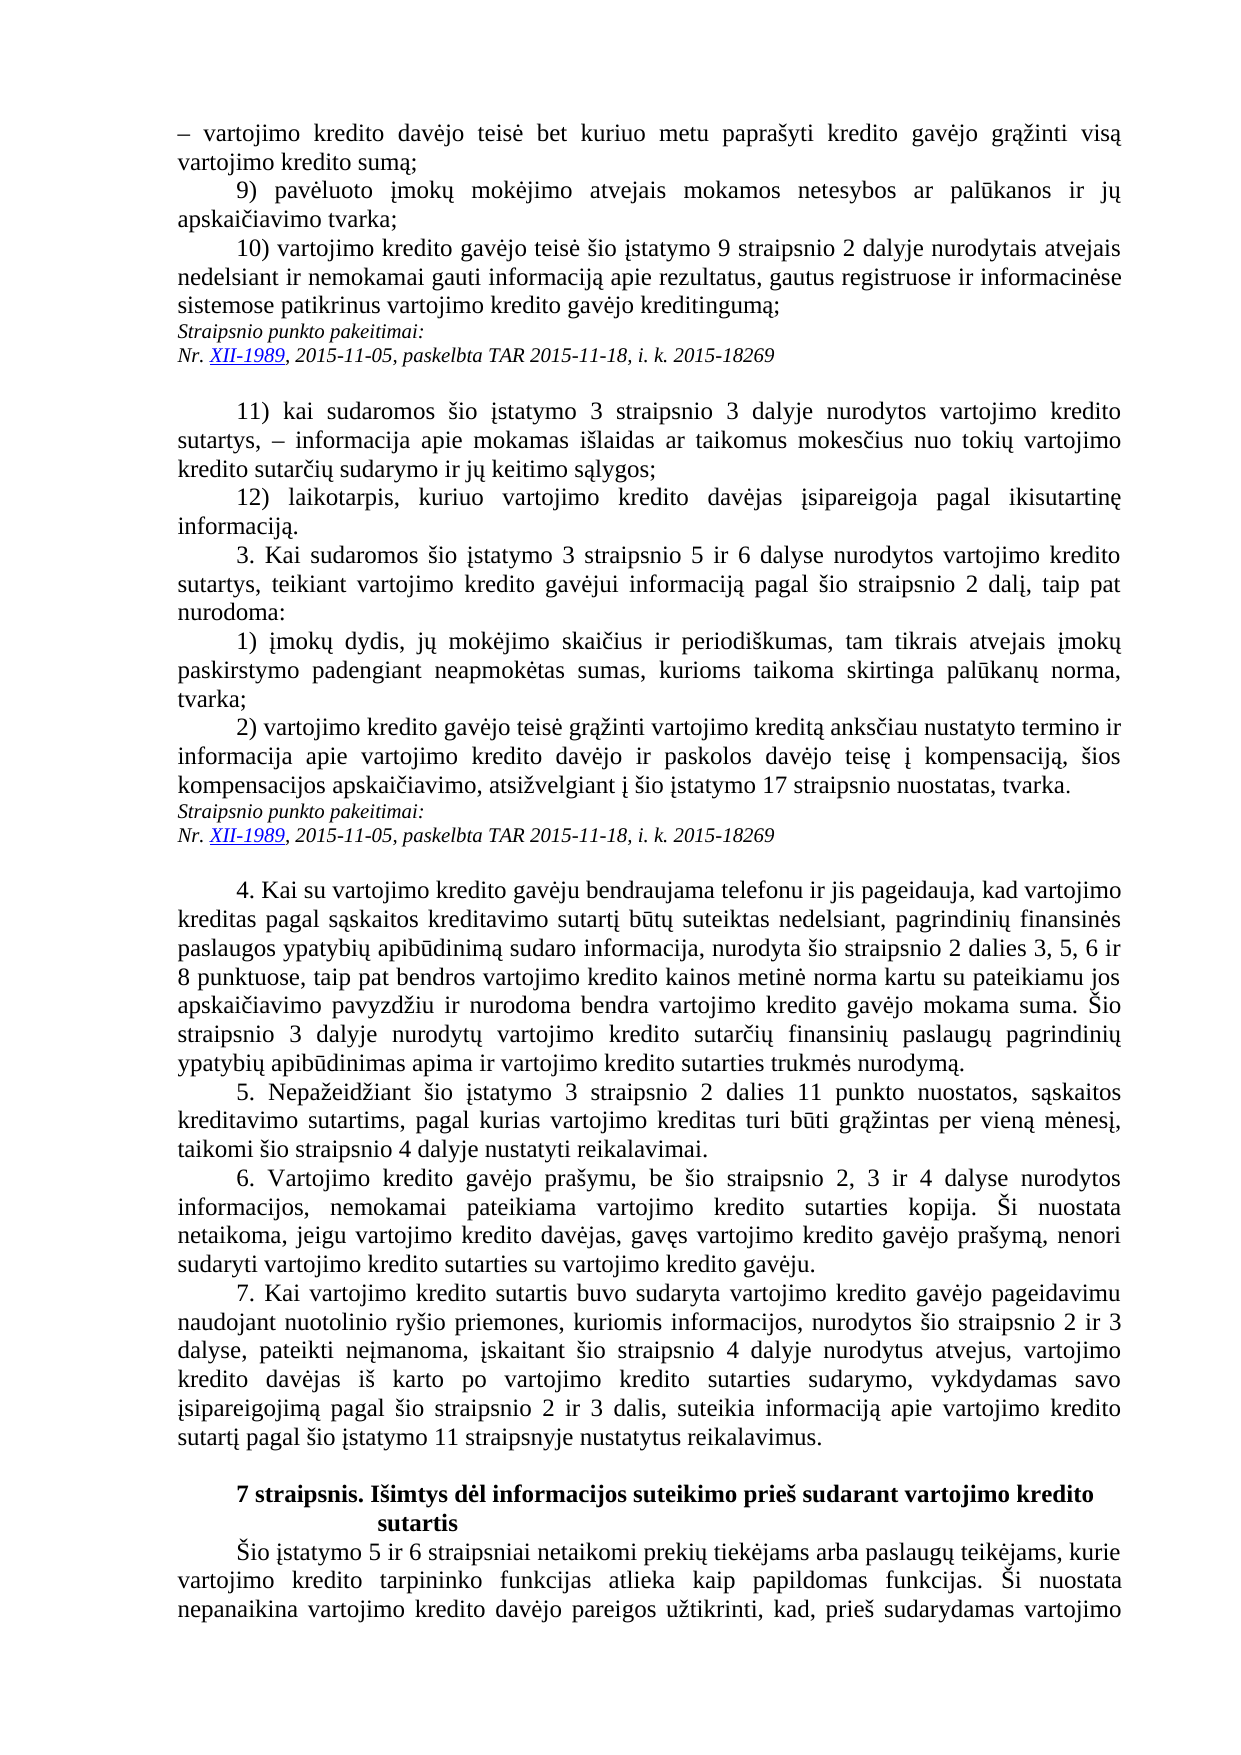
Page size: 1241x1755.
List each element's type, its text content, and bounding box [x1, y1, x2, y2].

text 10) vartojimo kredito gavėjo teisė šio įstatymo 9 straipsnio 2 dalyje nurodytais atvejais nedelsiant ir nemokamai gauti informaciją apie rezultatus, gautus registruose ir informacinėse sistemose patikrinus vartojimo kredito gavėjo kreditingumą; [177, 233, 1122, 319]
text 11) kai sudaromos šio įstatymo 3 straipsnio 3 dalyje nurodytos vartojimo kredito sutartys, – informacija apie mokamas išlaidas ar taikomus mokesčius nuo tokių vartojimo kredito sutarčių sudarymo ir jų keitimo sąlygos; [177, 396, 1122, 482]
text Straipsnio punkto pakeitimai: [177, 319, 1122, 343]
text 6. Vartojimo kredito gavėjo prašymu, be šio straipsnio 2, 3 ir 4 dalyse nurodytos informacijos, nemokamai pateikiama vartojimo kredito sutarties kopija. Ši nuostata netaikoma, jeigu vartojimo kredito davėjas, gavęs vartojimo kredito gavėjo prašymą, nenori sudaryti vartojimo kredito sutarties su vartojimo kredito gavėju. [177, 1163, 1122, 1278]
text 3. Kai sudaromos šio įstatymo 3 straipsnio 5 ir 6 dalyse nurodytos vartojimo kredito sutartys, teikiant vartojimo kredito gavėjui informaciją pagal šio straipsnio 2 dalį, taip pat nurodoma: [177, 540, 1122, 626]
text 12) laikotarpis, kuriuo vartojimo kredito davėjas įsipareigoja pagal ikisutartinę informaciją. [177, 482, 1122, 540]
text Nr. XII-1989, 2015-11-05, paskelbta TAR 2015-11-18, i. k. 2015-18269 [177, 823, 1122, 847]
text Šio įstatymo 5 ir 6 straipsniai netaikomi prekių tiekėjams arba paslaugų teikėjams, kurie vartojimo kredito tarpininko funkcijas atlieka kaip papildomas funkcijas. Ši nuostata nepanaikina vartojimo kredito davėjo pareigos užtikrinti, kad, prieš sudarydamas vartojimo [177, 1537, 1122, 1623]
text 1) įmokų dydis, jų mokėjimo skaičius ir periodiškumas, tam tikrais atvejais įmokų paskirstymo padengiant neapmokėtas sumas, kurioms taikoma skirtinga palūkanų norma, tvarka; [177, 626, 1122, 712]
text 7 straipsnis. Išimtys dėl informacijos suteikimo prieš sudarant vartojimo kredito sutartis [236, 1479, 1122, 1537]
text 4. Kai su vartojimo kredito gavėju bendraujama telefonu ir jis pageidauja, kad vartojimo kreditas pagal sąskaitos kreditavimo sutartį būtų suteiktas nedelsiant, pagrindinių finansinės paslaugos ypatybių apibūdinimą sudaro informacija, nurodyta šio straipsnio 2 dalies 3, 5, 6 ir 8 punktuose, taip pat bendros vartojimo kredito kainos metinė norma kartu su pateikiamu jos apskaičiavimo pavyzdžiu ir nurodoma bendra vartojimo kredito gavėjo mokama suma. Šio straipsnio 3 dalyje nurodytų vartojimo kredito sutarčių finansinių paslaugų pagrindinių ypatybių apibūdinimas apima ir vartojimo kredito sutarties trukmės nurodymą. [177, 876, 1122, 1077]
text 9) pavėluoto įmokų mokėjimo atvejais mokamos netesybos ar palūkanos ir jų apskaičiavimo tvarka; [177, 176, 1122, 233]
text 5. Nepažeidžiant šio įstatymo 3 straipsnio 2 dalies 11 punkto nuostatos, sąskaitos kreditavimo sutartims, pagal kurias vartojimo kreditas turi būti grąžintas per vieną mėnesį, taikomi šio straipsnio 4 dalyje nustatyti reikalavimai. [177, 1077, 1122, 1163]
text Nr. XII-1989, 2015-11-05, paskelbta TAR 2015-11-18, i. k. 2015-18269 [177, 343, 1122, 367]
text 7. Kai vartojimo kredito sutartis buvo sudaryta vartojimo kredito gavėjo pageidavimu naudojant nuotolinio ryšio priemones, kuriomis informacijos, nurodytos šio straipsnio 2 ir 3 dalyse, pateikti neįmanoma, įskaitant šio straipsnio 4 dalyje nurodytus atvejus, vartojimo kredito davėjas iš karto po vartojimo kredito sutarties sudarymo, vykdydamas savo įsipareigojimą pagal šio straipsnio 2 ir 3 dalis, suteikia informaciją apie vartojimo kredito sutartį pagal šio įstatymo 11 straipsnyje nustatytus reikalavimus. [177, 1278, 1122, 1451]
text Straipsnio punkto pakeitimai: [177, 799, 1122, 823]
text 2) vartojimo kredito gavėjo teisė grąžinti vartojimo kreditą anksčiau nustatyto termino ir informacija apie vartojimo kredito davėjo ir paskolos davėjo teisę į kompensaciją, šios kompensacijos apskaičiavimo, atsižvelgiant į šio įstatymo 17 straipsnio nuostatas, tvarka. [177, 712, 1122, 799]
text – vartojimo kredito davėjo teisė bet kuriuo metu paprašyti kredito gavėjo grąžinti visą vartojimo kredito sumą; [177, 118, 1122, 176]
